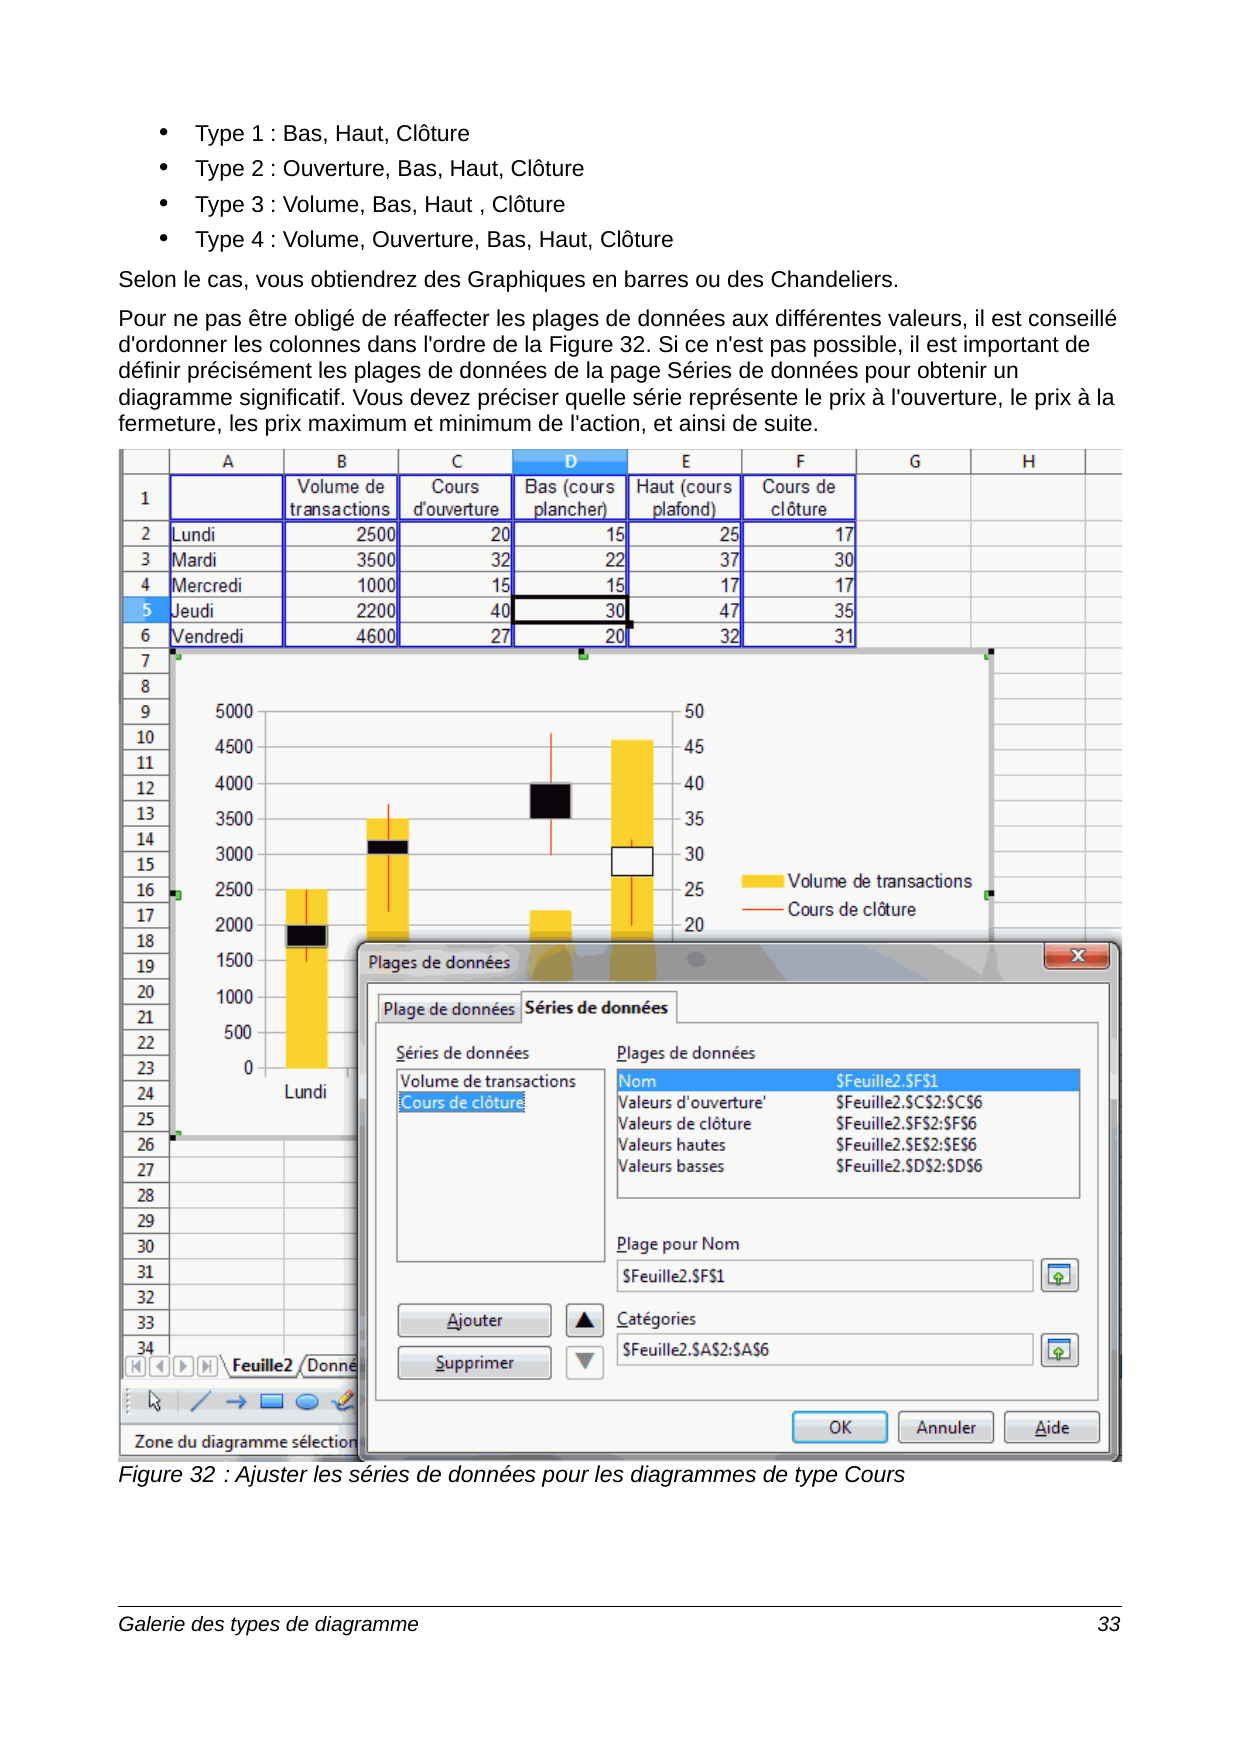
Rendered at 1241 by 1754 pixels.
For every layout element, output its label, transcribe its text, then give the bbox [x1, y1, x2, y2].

text Figure 32 : Ajuster les séries de données pour les diagrammes de type Cours [118, 1462, 1122, 1488]
list Type 4 : Volume, Ouverture, Bas, Haut, Clôture [156, 224, 1122, 253]
text Selon le cas, vous obtiendrez des Graphiques en barres ou des Chandeliers. [118, 266, 1122, 292]
list Type 1 : Bas, Haut, Clôture [156, 118, 1122, 147]
list Type 3 : Volume, Bas, Haut , Clôture [156, 189, 1122, 218]
picture [118, 449, 1123, 1462]
text Pour ne pas être obligé de réaffecter les plages de données aux différentes valeurs, il est conseillé d'ordonner les colonnes dans l'ordre de la Figure 32. Si ce n'est pas possible, il est important de définir précisément les plages de données de la page Séries de données pour obtenir un diagramme significatif. Vous devez préciser quelle série représente le prix à l'ouverture, le prix à la fermeture, les prix maximum et minimum de l'action, et ainsi de suite. [118, 305, 1122, 437]
list Type 2 : Ouverture, Bas, Haut, Clôture [156, 153, 1122, 183]
